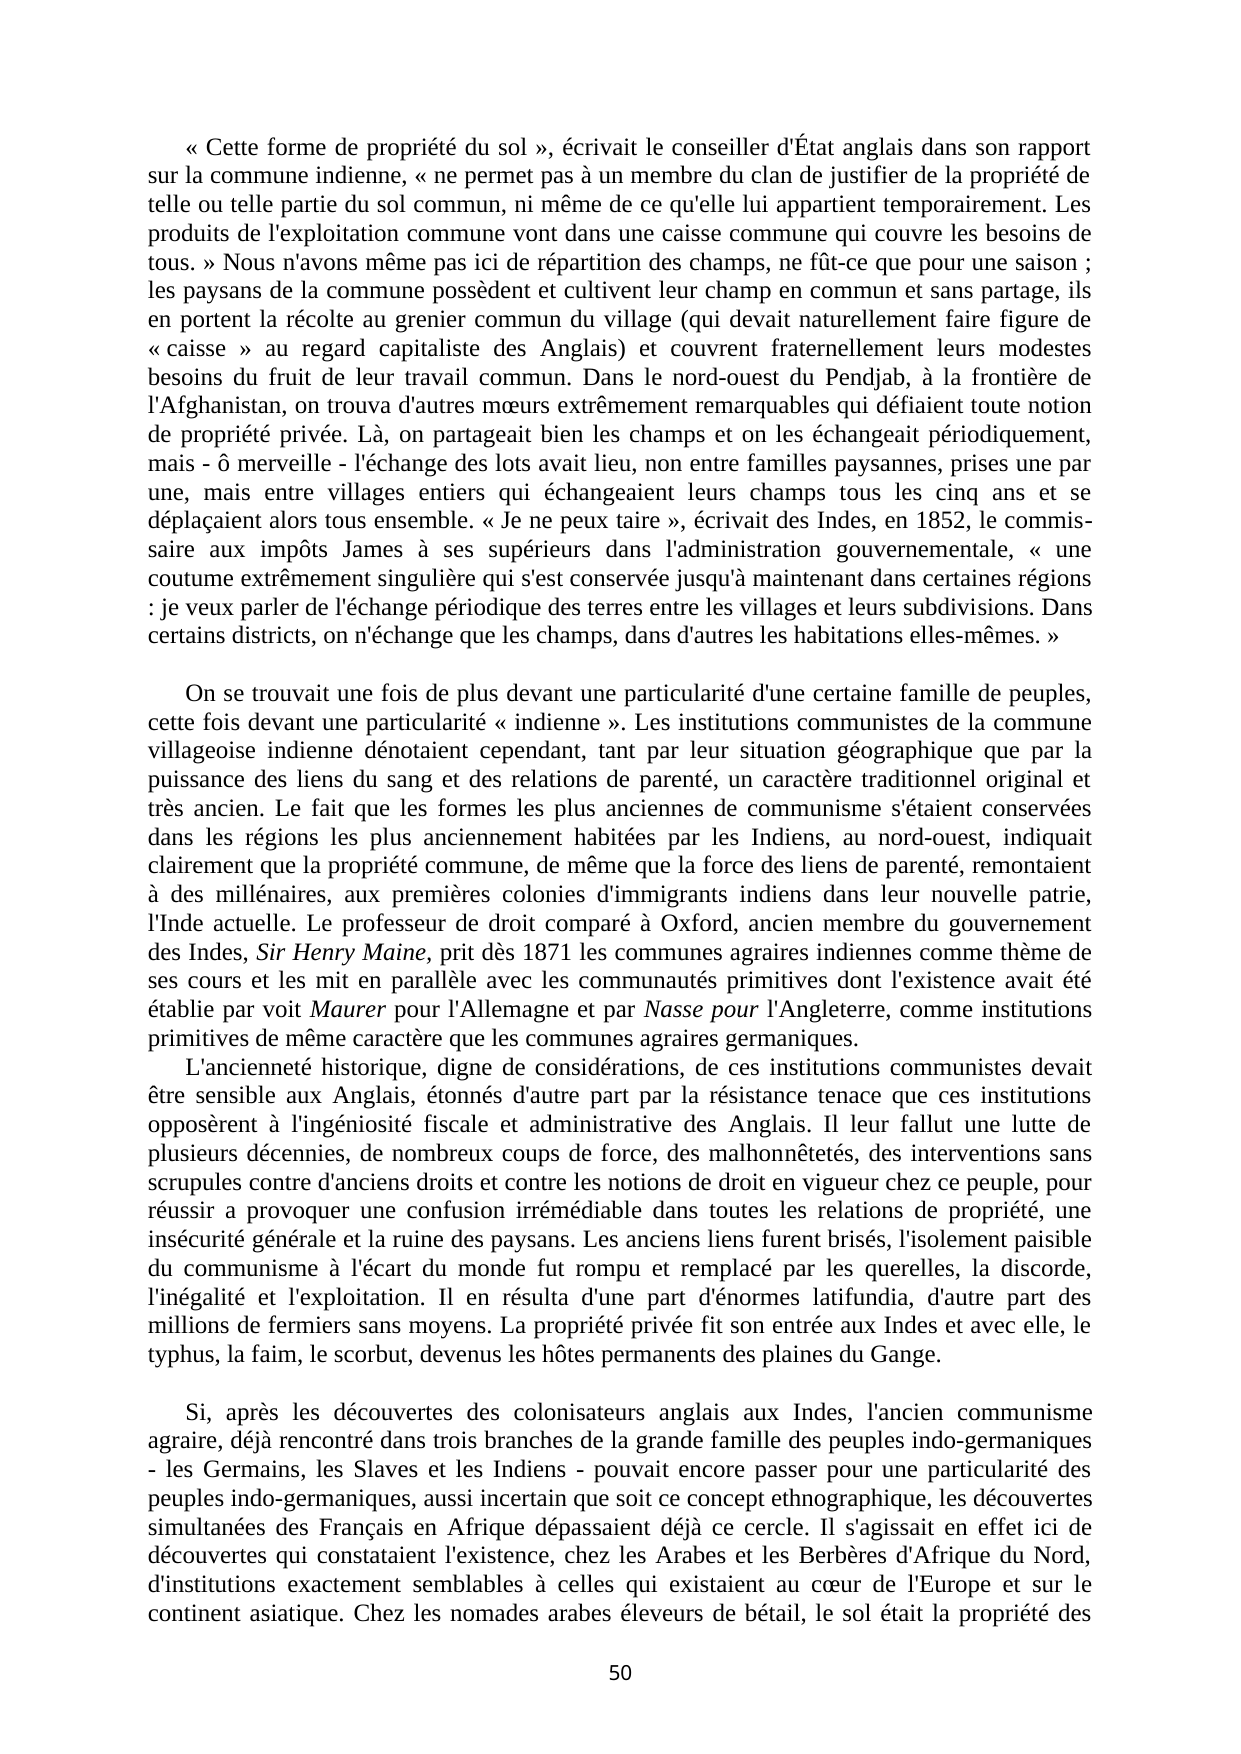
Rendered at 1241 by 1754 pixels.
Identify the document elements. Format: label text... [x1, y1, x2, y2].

text L'ancienneté historique, digne de considérations, de ces institutions communistes devait être sensible aux Anglais, étonnés d'autre part par la résistance tenace que ces institutions opposèrent à l'ingéniosité fiscale et administrative des Anglais. Il leur fallut une lutte de plusieurs décennies, de nombreux coups de force, des malhon­nê­tetés, des interventions sans scrupules contre d'anciens droits et contre les notions de droit en vigueur chez ce peuple, pour réussir a provoquer une confusion irrémédiable dans toutes les relations de propriété, une insécurité générale et la ruine des paysans. Les anciens liens furent brisés, l'isolement paisible du communisme à l'écart du monde fut rompu et remplacé par les querelles, la discorde, l'inégalité et l'exploi­tation. Il en résulta d'une part d'énormes latifundia, d'autre part des millions de fermiers sans moyens. La propriété privée fit son entrée aux Indes et avec elle, le typhus, la faim, le scorbut, devenus les hôtes permanents des plaines du Gange. [148, 1052, 1093, 1368]
text Si, après les découvertes des colonisateurs anglais aux Indes, l'ancien commu­nisme agraire, déjà rencontré dans trois branches de la grande famille des peuples indo-germaniques - les Germains, les Slaves et les Indiens - pouvait encore passer pour une particularité des peuples indo-germaniques, aussi incertain que soit ce concept ethnographique, les découver­tes simultanées des Français en Afrique dépas­saient déjà ce cercle. Il s'agissait en effet ici de découvertes qui constataient l'existence, chez les Arabes et les Berbères d'Afrique du Nord, d'institutions exacte­ment semblables à celles qui existaient au cœur de l'Europe et sur le continent asiatique. Chez les nomades arabes éleveurs de bétail, le sol était la propriété des [148, 1397, 1093, 1627]
text « Cette forme de propriété du sol », écrivait le conseiller d'État anglais dans son rapport sur la commune indienne, « ne permet pas à un membre du clan de justifier de la propriété de telle ou telle partie du sol commun, ni même de ce qu'elle lui appartient temporairement. Les produits de l'exploitation commune vont dans une caisse commune qui couvre les besoins de tous. » Nous n'avons même pas ici de répartition des champs, ne fût-ce que pour une saison ; les paysans de la commune possèdent et cultivent leur champ en commun et sans partage, ils en portent la récolte au grenier commun du village (qui devait naturellement faire figure de « caisse » au regard capitaliste des Anglais) et couvrent fraternellement leurs modestes besoins du fruit de leur travail commun. Dans le nord-ouest du Pendjab, à la frontière de l'Afghanistan, on trouva d'autres mœurs extrêmement remarquables qui défiaient toute notion de propriété privée. Là, on partageait bien les champs et on les échangeait périodiquement, mais - ô merveille - l'échange des lots avait lieu, non entre familles paysannes, prises une par une, mais entre villages entiers qui échangeaient leurs champs tous les cinq ans et se déplaçaient alors tous ensemble. « Je ne peux taire », écrivait des Indes, en 1852, le commis­saire aux impôts James à ses supérieurs dans l'administration gouvernementale, « une coutume extrêmement singulière qui s'est conservée jusqu'à maintenant dans certaines régions : je veux parler de l'échange périodique des terres entre les villages et leurs subdivi­sions. Dans certains districts, on n'échange que les champs, dans d'autres les habitations elles-mêmes. » [148, 132, 1093, 649]
text On se trouvait une fois de plus devant une particularité d'une certaine famille de peuples, cette fois devant une particularité « indienne ». Les institutions communistes de la commune villageoise indienne dénotaient cependant, tant par leur situation géographique que par la puissance des liens du sang et des relations de parenté, un caractère traditionnel original et très ancien. Le fait que les formes les plus anciennes de communisme s'étaient conservées dans les régions les plus anciennement habitées par les Indiens, au nord-ouest, indiquait clairement que la propriété commune, de même que la force des liens de parenté, remontaient à des millénaires, aux premières colonies d'immigrants indiens dans leur nouvelle patrie, l'Inde actuelle. Le professeur de droit comparé à Oxford, ancien membre du gouvernement des Indes, Sir Henry Maine, prit dès 1871 les communes agraires indiennes comme thème de ses cours et les mit en parallèle avec les communautés primitives dont l'existence avait été établie par voit Maurer pour l'Allemagne et par Nasse pour l'Angleterre, comme institutions primitives de même caractère que les communes agraires germaniques. [148, 678, 1093, 1052]
